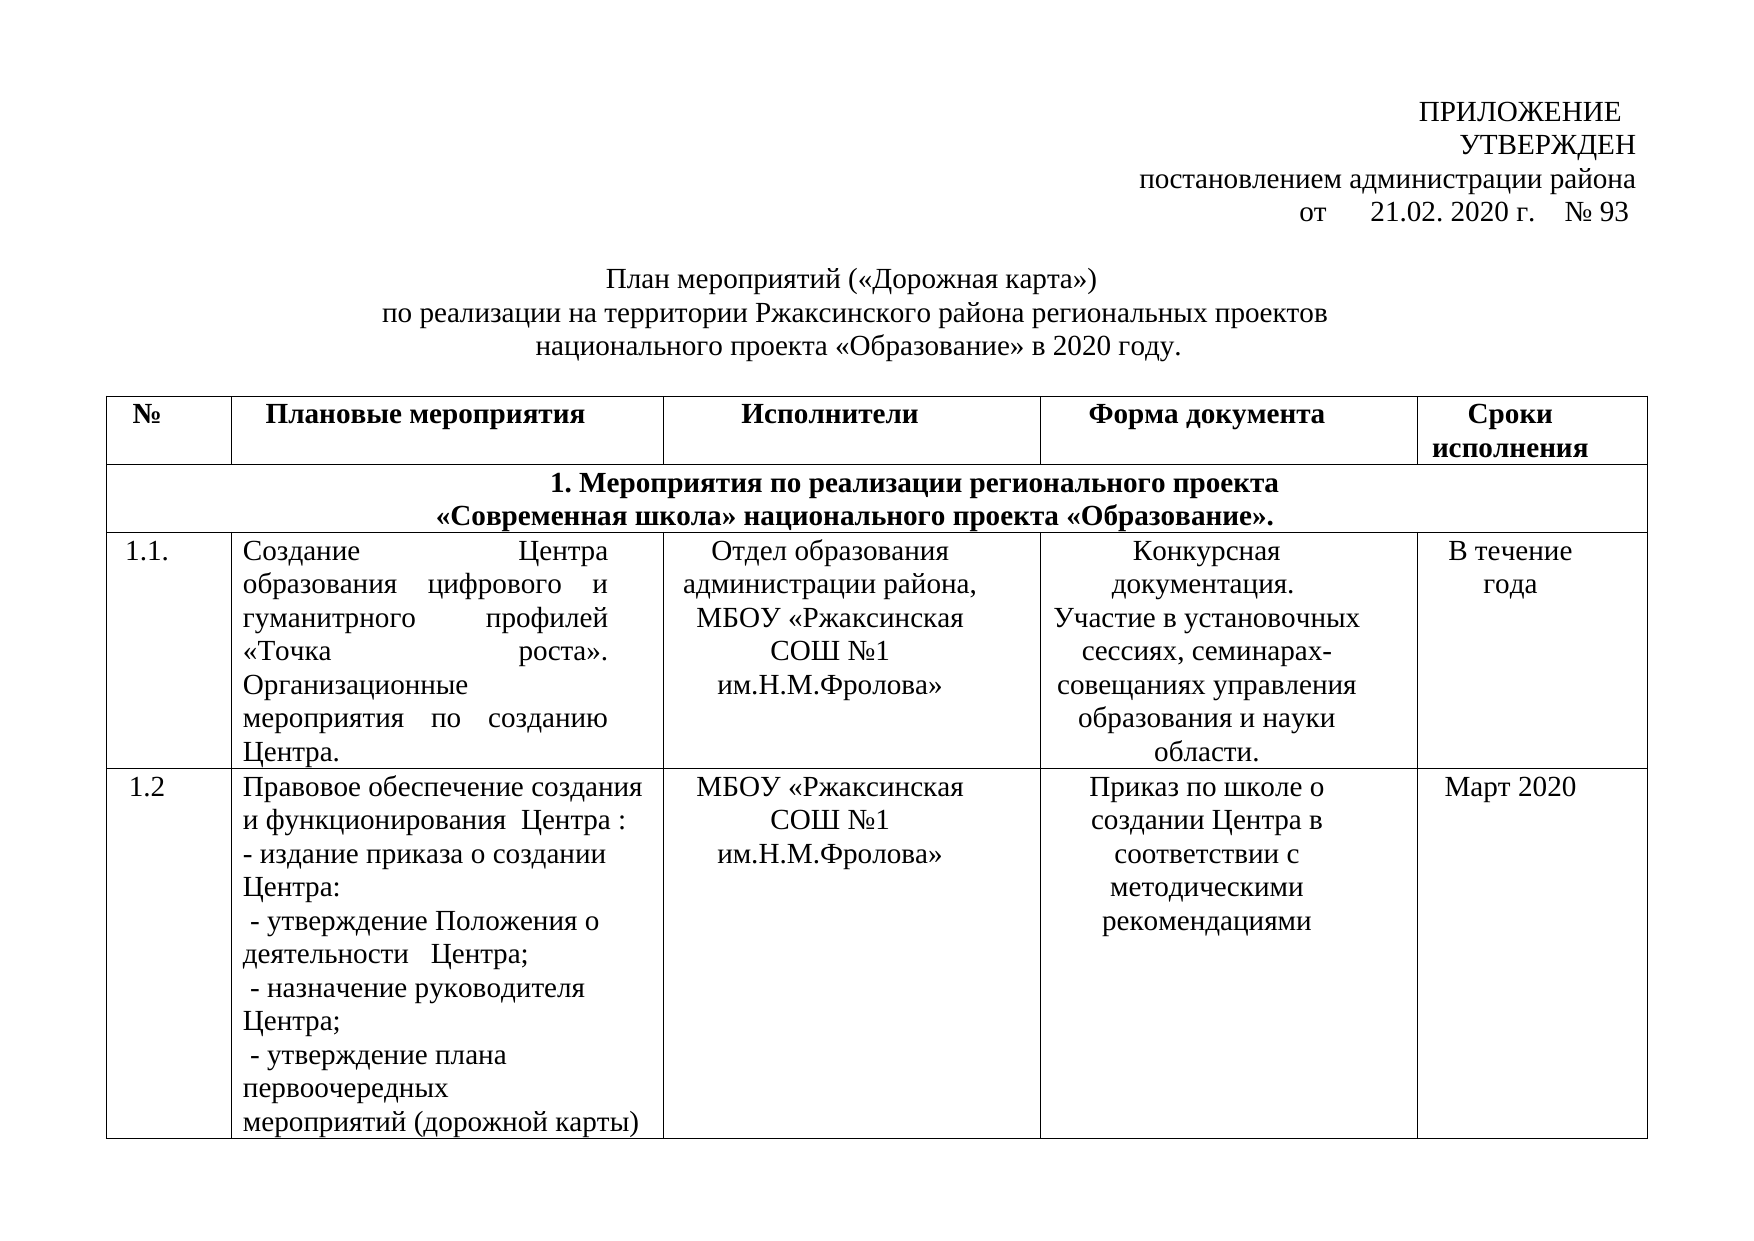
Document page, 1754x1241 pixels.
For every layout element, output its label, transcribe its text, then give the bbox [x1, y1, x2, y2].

text национального проекта «Образование» в 2020 году. [118, 328, 1592, 362]
table_cell Создание Центра образования цифрового и гуманитрного профилей «Точка роста». Организационные мероприятия по созданию Центра. [232, 533, 663, 768]
table_cell Приказ по школе о создании Центра в соответствии с методическими рекомендациями [1041, 769, 1417, 1138]
table_cell Конкурсная документация. Участие в установочных сессиях, семинарах-совещаниях управления образования и науки области. [1041, 533, 1417, 768]
table_cell Правовое обеспечение создания и функционирования Центра : - издание приказа о создании Центра: - утверждение Положения о деятельности Центра; - назначение руководителя Центра; - утверждение плана первоочередных мероприятий (дорожной карты) [232, 769, 663, 1138]
text УТВЕРЖДЕН [118, 127, 1636, 161]
table_header Исполнители [664, 397, 1040, 464]
table_header Плановые мероприятия [232, 397, 663, 464]
text от 21.02. 2020 г. № 93 [118, 194, 1636, 228]
table_cell В течение года [1418, 533, 1647, 768]
table_cell 1.2 [107, 769, 231, 1138]
table_header Форма документа [1041, 397, 1417, 464]
table_cell 1.1. [107, 533, 231, 768]
text постановлением администрации района [118, 161, 1636, 194]
text План мероприятий («Дорожная карта») [118, 261, 1592, 295]
table_header № [107, 397, 231, 464]
text ПРИЛОЖЕНИЕ [118, 94, 1636, 127]
text по реализации на территории Ржаксинского района региональных проектов [118, 295, 1592, 328]
table_cell Отдел образования администрации района, МБОУ «Ржаксинская СОШ №1 им.Н.М.Фролова» [664, 533, 1040, 768]
table_cell 1. Мероприятия по реализации регионального проекта «Современная школа» национального проекта «Образование». [107, 465, 1647, 532]
table_header Сроки исполнения [1418, 397, 1647, 464]
table_cell МБОУ «Ржаксинская СОШ №1 им.Н.М.Фролова» [664, 769, 1040, 1138]
table_cell Март 2020 [1418, 769, 1647, 1138]
